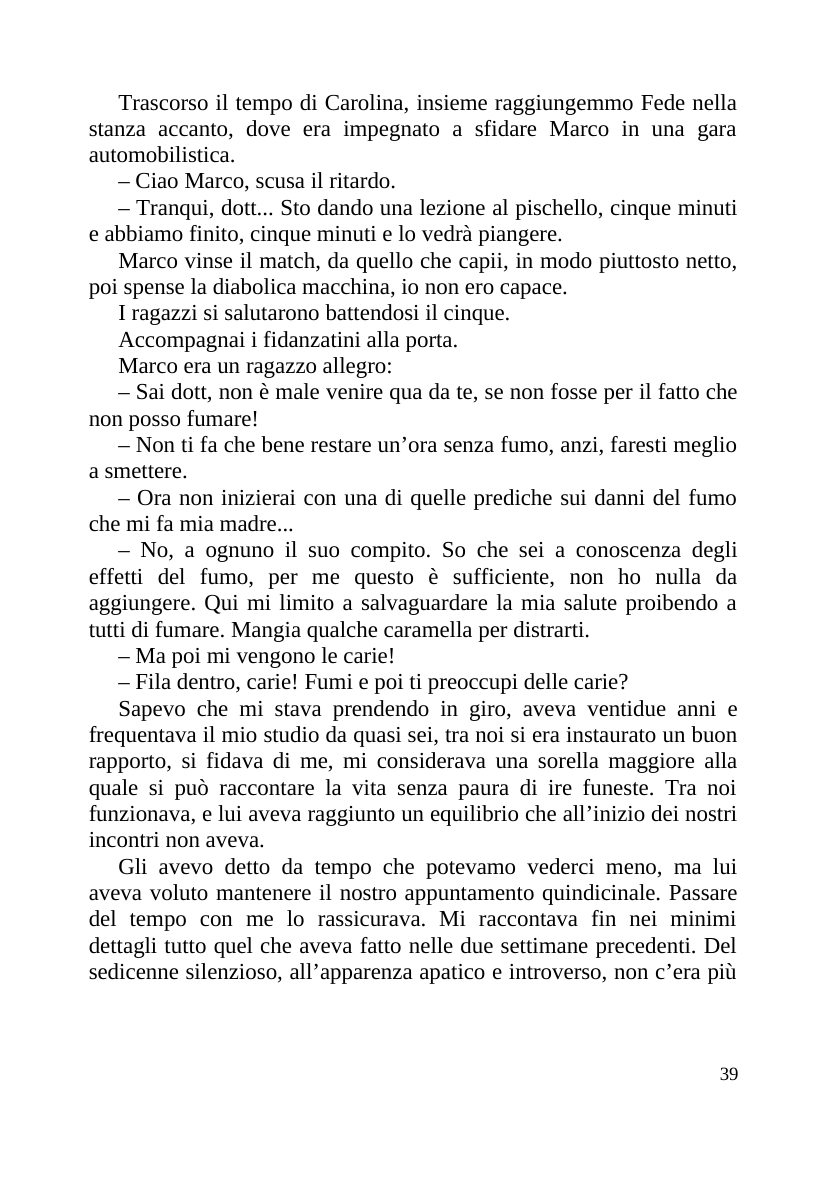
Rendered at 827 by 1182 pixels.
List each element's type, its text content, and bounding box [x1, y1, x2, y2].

text Marco era un ragazzo allegro: [88, 352, 738, 378]
text Gli avevo detto da tempo che potevamo vederci meno, ma lui aveva voluto mantenere il nostro appuntamento quindicinale. Passare del tempo con me lo rassicurava. Mi raccontava fin nei minimi dettagli tutto quel che aveva fatto nelle due settimane precedenti. Del sedicenne silenzioso, all’apparenza apatico e introverso, non c’era più [88, 853, 738, 984]
text Accompagnai i fidanzatini alla porta. [88, 326, 738, 352]
text – Sai dott, non è male venire qua da te, se non fosse per il fatto che non posso fumare! [88, 378, 738, 431]
text – Ma poi mi vengono le carie! [88, 642, 738, 668]
text – No, a ognuno il suo compito. So che sei a conoscenza degli effetti del fumo, per me questo è sufficiente, non ho nulla da aggiungere. Qui mi limito a salvaguardare la mia salute proibendo a tutti di fumare. Mangia qualche caramella per distrarti. [88, 537, 738, 642]
text Trascorso il tempo di Carolina, insieme raggiungemmo Fede nella stanza accanto, dove era impegnato a sfidare Marco in una gara automobilistica. [88, 88, 738, 168]
text – Fila dentro, carie! Fumi e poi ti preoccupi delle carie? [88, 668, 738, 695]
text I ragazzi si salutarono battendosi il cinque. [88, 299, 738, 326]
text – Tranqui, dott... Sto dando una lezione al pischello, cinque minuti e abbiamo finito, cinque minuti e lo vedrà piangere. [88, 194, 738, 247]
text – Non ti fa che bene restare un’ora senza fumo, anzi, faresti meglio a smettere. [88, 431, 738, 484]
text – Ciao Marco, scusa il ritardo. [88, 168, 738, 194]
text Sapevo che mi stava prendendo in giro, aveva ventidue anni e frequentava il mio studio da quasi sei, tra noi si era instaurato un buon rapporto, si fidava di me, mi considerava una sorella maggiore alla quale si può raccontare la vita senza paura di ire funeste. Tra noi funzionava, e lui aveva raggiunto un equilibrio che all’inizio dei nostri incontri non aveva. [88, 695, 738, 853]
text Marco vinse il match, da quello che capii, in modo piuttosto netto, poi spense la diabolica macchina, io non ero capace. [88, 247, 738, 299]
text – Ora non inizierai con una di quelle prediche sui danni del fumo che mi fa mia madre... [88, 484, 738, 537]
